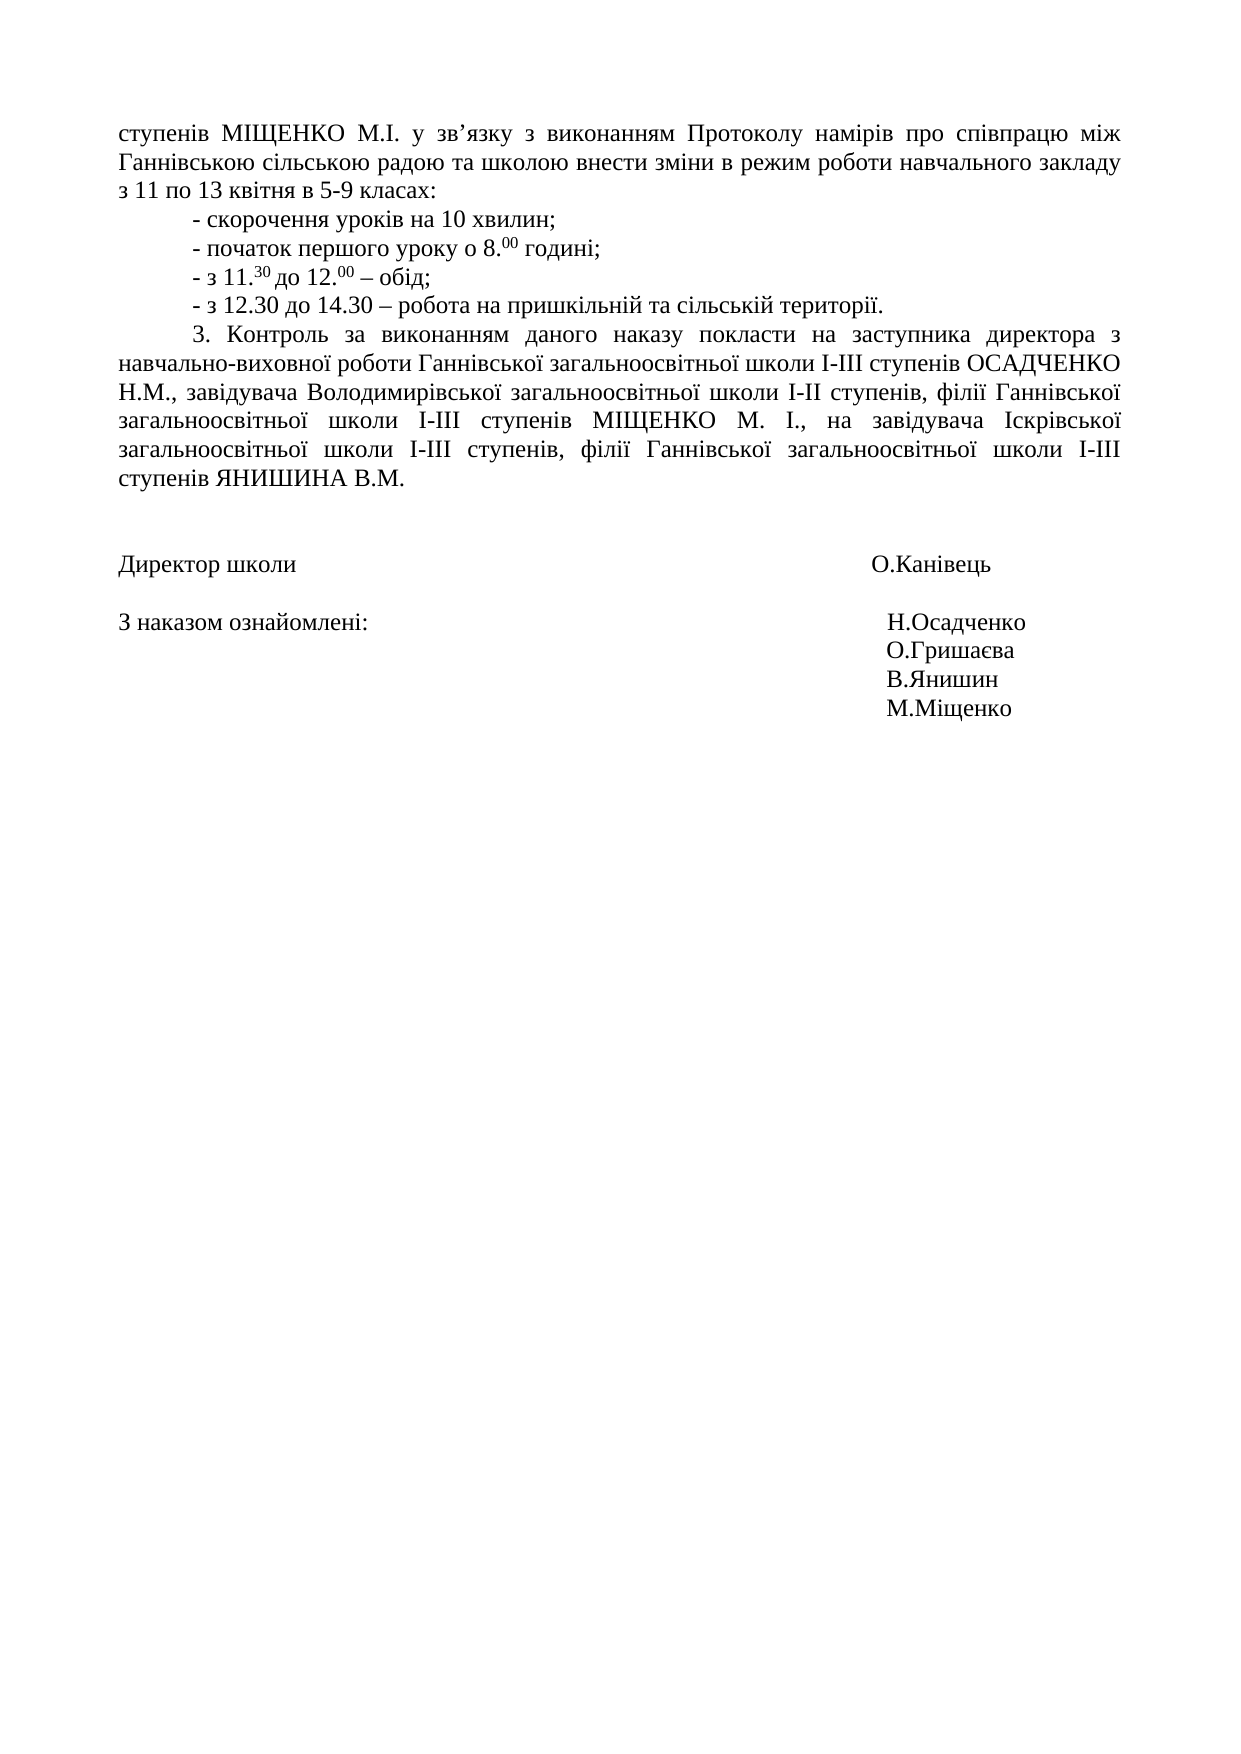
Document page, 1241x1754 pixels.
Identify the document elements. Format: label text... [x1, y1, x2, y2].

text - з 12.30 до 14.30 – робота на пришкільній та сільській території. [118, 291, 1122, 319]
text В.Янишин [886, 664, 1122, 693]
text - початок першого уроку о 8.00 годині; [118, 233, 1122, 262]
text - з 11.30 до 12.00 – обід; [118, 262, 1122, 291]
text - скорочення уроків на 10 хвилин; [118, 204, 1122, 233]
text 3. Контроль за виконанням даного наказу покласти на заступника директора з навчально-виховної роботи Ганнівської загальноосвітньої школи І-ІІІ ступенів ОСАДЧЕНКО Н.М., завідувача Володимирівської загальноосвітньої школи І-ІІ ступенів, філії Ганнівської загальноосвітньої школи І-ІІІ ступенів МІЩЕНКО М. І., на завідувача Іскрівської загальноосвітньої школи І-ІІІ ступенів, філії Ганнівської загальноосвітньої школи І-ІІІ ступенів ЯНИШИНА В.М. [118, 319, 1122, 492]
text З наказом ознайомлені: Н.Осадченко [118, 607, 1122, 636]
text О.Гришаєва [886, 636, 1122, 664]
text Директор школи О.Канівець [118, 549, 1122, 578]
text М.Міщенко [886, 693, 1122, 722]
text ступенів МІЩЕНКО М.І. у зв’язку з виконанням Протоколу намірів про співпрацю між Ганнівською сільською радою та школою внести зміни в режим роботи навчального закладу з 11 по 13 квітня в 5-9 класах: [118, 118, 1122, 204]
